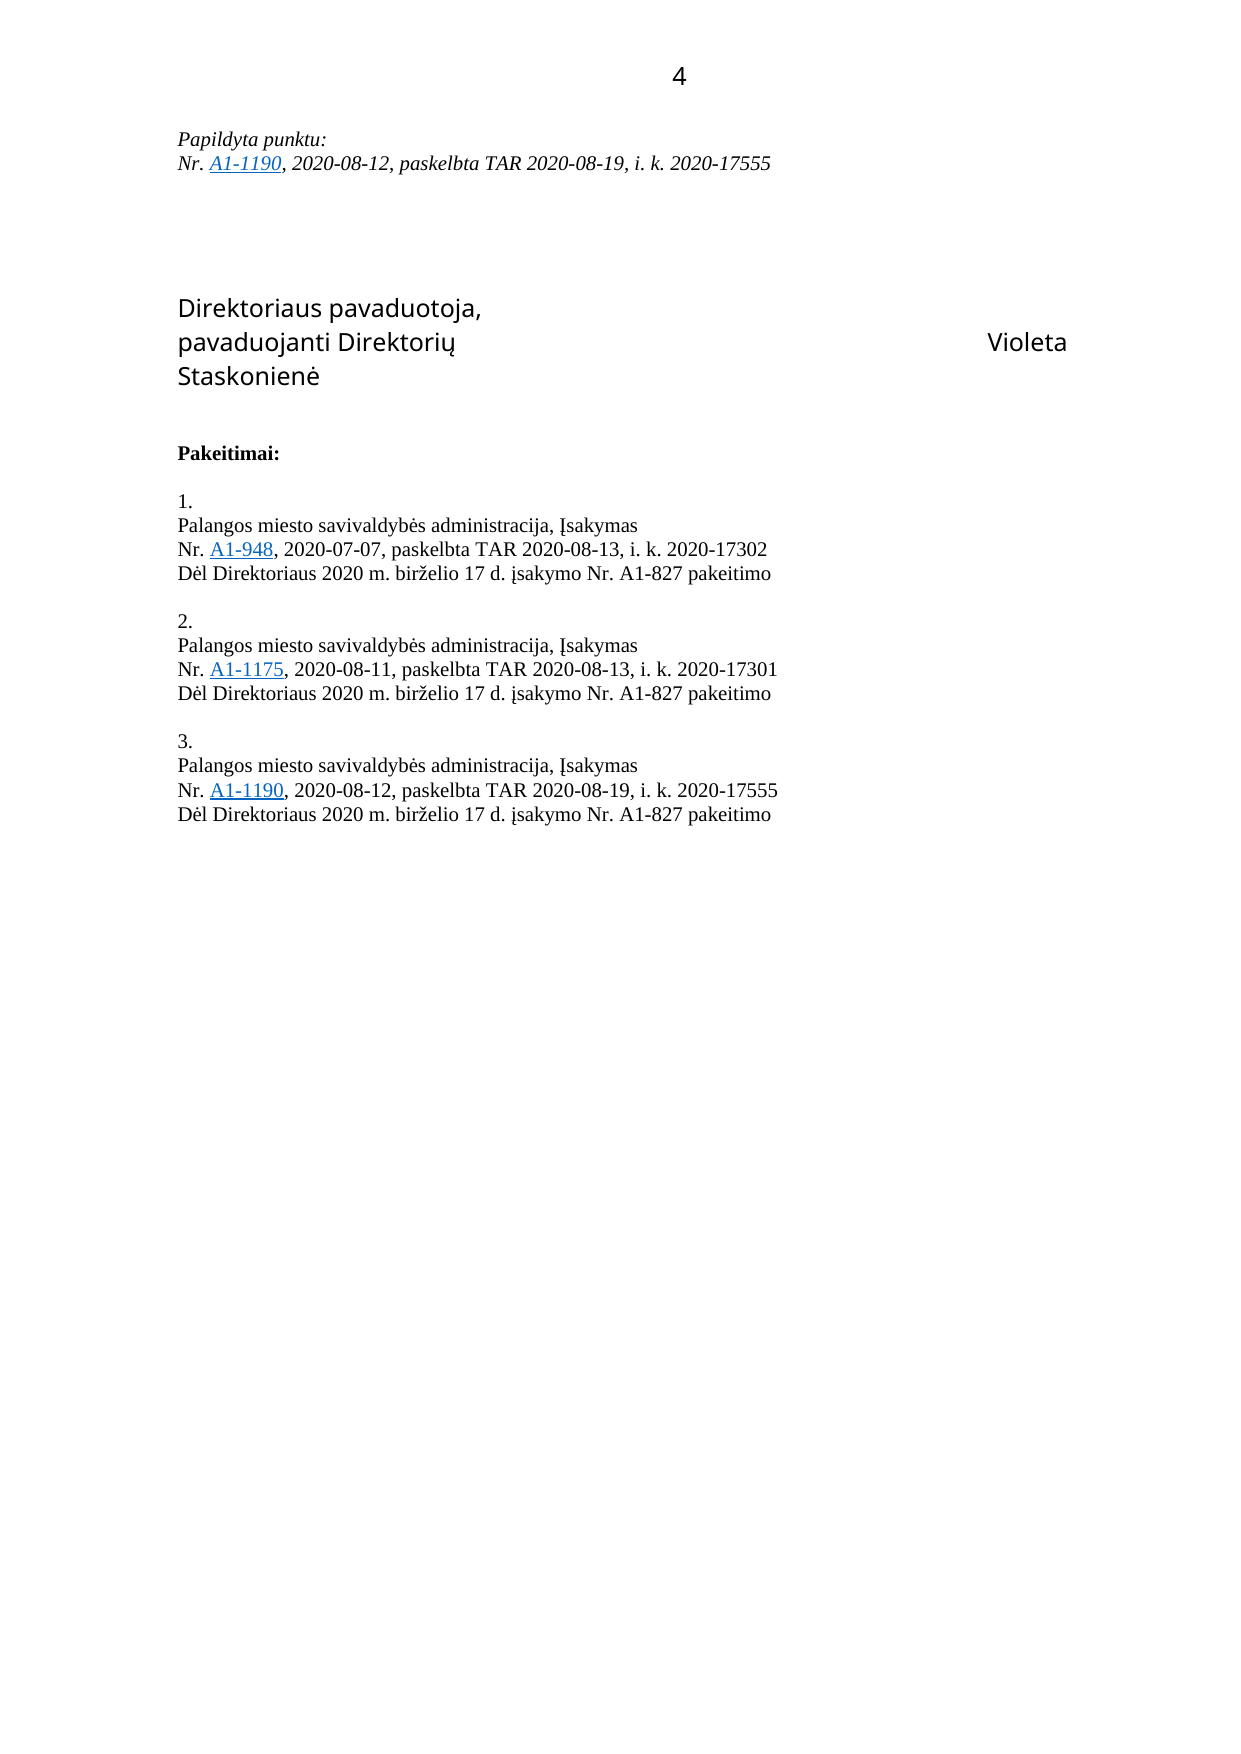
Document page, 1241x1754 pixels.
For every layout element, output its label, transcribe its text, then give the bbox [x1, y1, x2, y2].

text 1. [177, 489, 1181, 513]
text Dėl Direktoriaus 2020 m. birželio 17 d. įsakymo Nr. A1-827 pakeitimo [177, 681, 1181, 705]
text Nr. A1-1190, 2020-08-12, paskelbta TAR 2020-08-19, i. k. 2020-17555 [177, 151, 1181, 175]
text Nr. A1-948, 2020-07-07, paskelbta TAR 2020-08-13, i. k. 2020-17302 [177, 537, 1181, 561]
text Dėl Direktoriaus 2020 m. birželio 17 d. įsakymo Nr. A1-827 pakeitimo [177, 802, 1181, 826]
text Direktoriaus pavaduotoja, [177, 290, 1181, 324]
text pavaduojanti Direktorių Violeta Staskonienė [177, 324, 1181, 392]
text Nr. A1-1190, 2020-08-12, paskelbta TAR 2020-08-19, i. k. 2020-17555 [177, 777, 1181, 802]
text 3. [177, 729, 1181, 753]
text Papildyta punktu: [177, 127, 1181, 151]
text Palangos miesto savivaldybės administracija, Įsakymas [177, 753, 1181, 777]
text Dėl Direktoriaus 2020 m. birželio 17 d. įsakymo Nr. A1-827 pakeitimo [177, 561, 1181, 585]
text Pakeitimai: [177, 441, 1181, 465]
text Nr. A1-1175, 2020-08-11, paskelbta TAR 2020-08-13, i. k. 2020-17301 [177, 657, 1181, 681]
text Palangos miesto savivaldybės administracija, Įsakymas [177, 633, 1181, 657]
text Palangos miesto savivaldybės administracija, Įsakymas [177, 513, 1181, 537]
text 2. [177, 609, 1181, 633]
